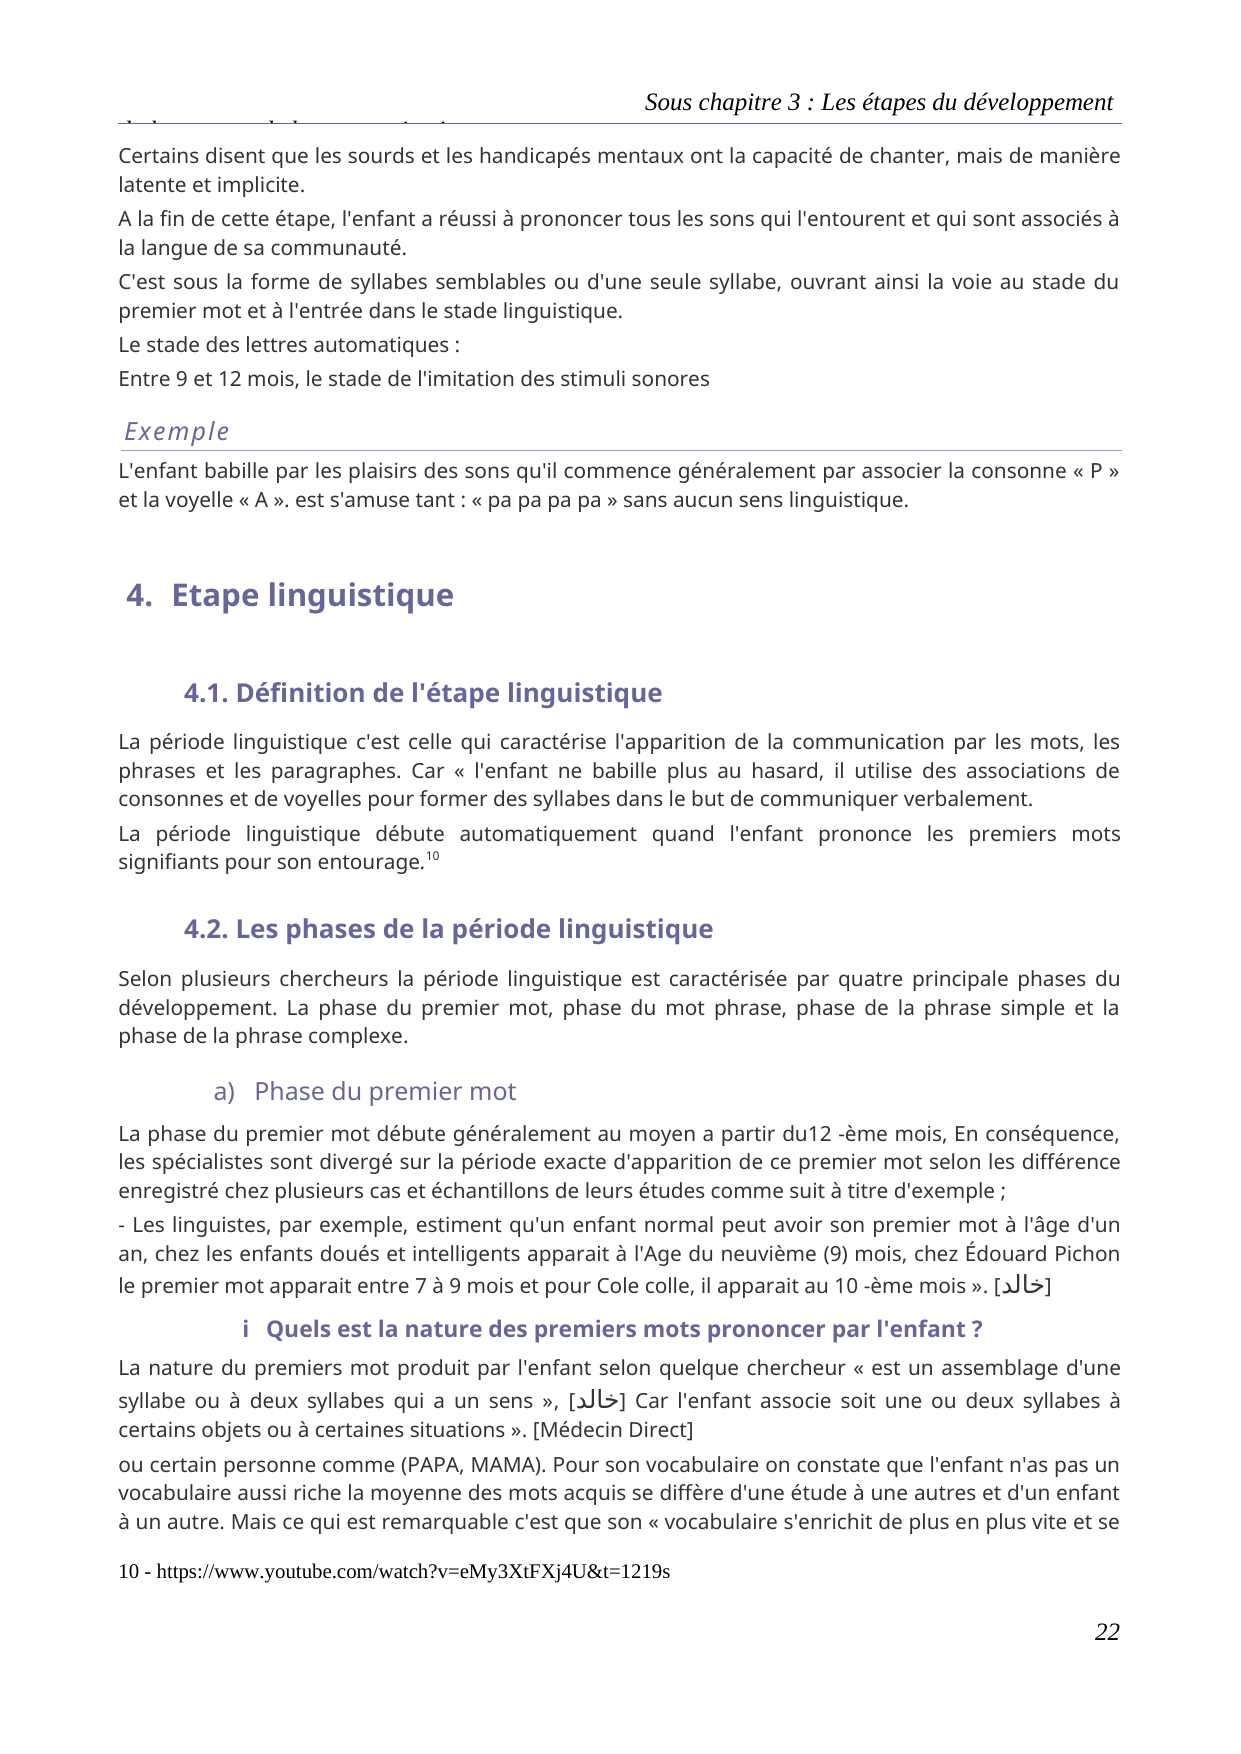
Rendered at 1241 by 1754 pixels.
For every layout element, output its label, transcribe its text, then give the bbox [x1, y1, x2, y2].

text C'est sous la forme de syllabes semblables ou d'une seule syllabe, ouvrant ainsi la voie au stade du premier mot et à l'entrée dans le stade linguistique. [118, 267, 1122, 324]
text La période linguistique débute automatiquement quand l'enfant prononce les premiers mots signifiants pour son entourage. [118, 819, 1122, 876]
text L'enfant babille par les plaisirs des sons qu'il commence généralement par associer la consonne « P » et la voyelle « A ». est s'amuse tant : « pa pa pa pa » sans aucun sens linguistique. [118, 457, 1122, 513]
title Etape linguistique [118, 572, 1122, 615]
text Certains disent que les sourds et les handicapés mentaux ont la capacité de chanter, mais de manière latente et implicite. [118, 142, 1122, 198]
title Les phases de la période linguistique [177, 911, 1122, 946]
text A la fin de cette étape, l'enfant a réussi à prononcer tous les sons qui l'entourent et qui sont associés à la langue de sa communauté. [118, 204, 1122, 261]
text Selon plusieurs chercheurs la période linguistique est caractérisée par quatre principale phases du développement. La phase du premier mot, phase du mot phrase, phase de la phrase simple et la phase de la phrase complexe. [118, 964, 1122, 1049]
title Phase du premier mot [207, 1073, 1122, 1107]
title Quels est la nature des premiers mots prononcer par l'enfant ? [236, 1313, 1122, 1344]
text Entre 9 et 12 mois, le stade de l'imitation des stimuli sonores [118, 364, 1122, 393]
title Définition de l'étape linguistique [177, 674, 1122, 710]
title Exemple [121, 411, 1122, 450]
text - Les linguistes, par exemple, estiment qu'un enfant normal peut avoir son premier mot à l'âge d'un an, chez les enfants doués et intelligents apparait à l'Age du neuvième (9) mois, chez Édouard Pichon le premier mot apparait entre 7 à 9 mois et pour Cole colle, il apparait au 10 -ème mois ». [خالد] [118, 1210, 1122, 1301]
text La nature du premiers mot produit par l'enfant selon quelque chercheur « est un assemblage d'une syllabe ou à deux syllabes qui a un sens », [خالد] Car l'enfant associe soit une ou deux syllabes à certains objets ou à certaines situations ». [Médecin Direct] [118, 1353, 1122, 1444]
text Le stade des lettres automatiques : [118, 330, 1122, 358]
text La phase du premier mot débute généralement au moyen a partir du12 -ème mois, En conséquence, les spécialistes sont divergé sur la période exacte d'apparition de ce premier mot selon les différence enregistré chez plusieurs cas et échantillons de leurs études comme suit à titre d'exemple ; [118, 1119, 1122, 1204]
text La période linguistique c'est celle qui caractérise l'apparition de la communication par les mots, les phrases et les paragraphes. Car « l'enfant ne babille plus au hasard, il utilise des associations de consonnes et de voyelles pour former des syllabes dans le but de communiquer verbalement. [118, 727, 1122, 813]
text ou certain personne comme (PAPA, MAMA). Pour son vocabulaire on constate que l'enfant n'as pas un vocabulaire aussi riche la moyenne des mots acquis se diffère d'une étude à une autres et d'un enfant à un autre. Mais ce qui est remarquable c'est que son « vocabulaire s'enrichit de plus en plus vite et se [118, 1450, 1122, 1535]
text https://www.youtube.com/watch?v=eMy3XtFXj4U&t=1219s [118, 1559, 1122, 1583]
